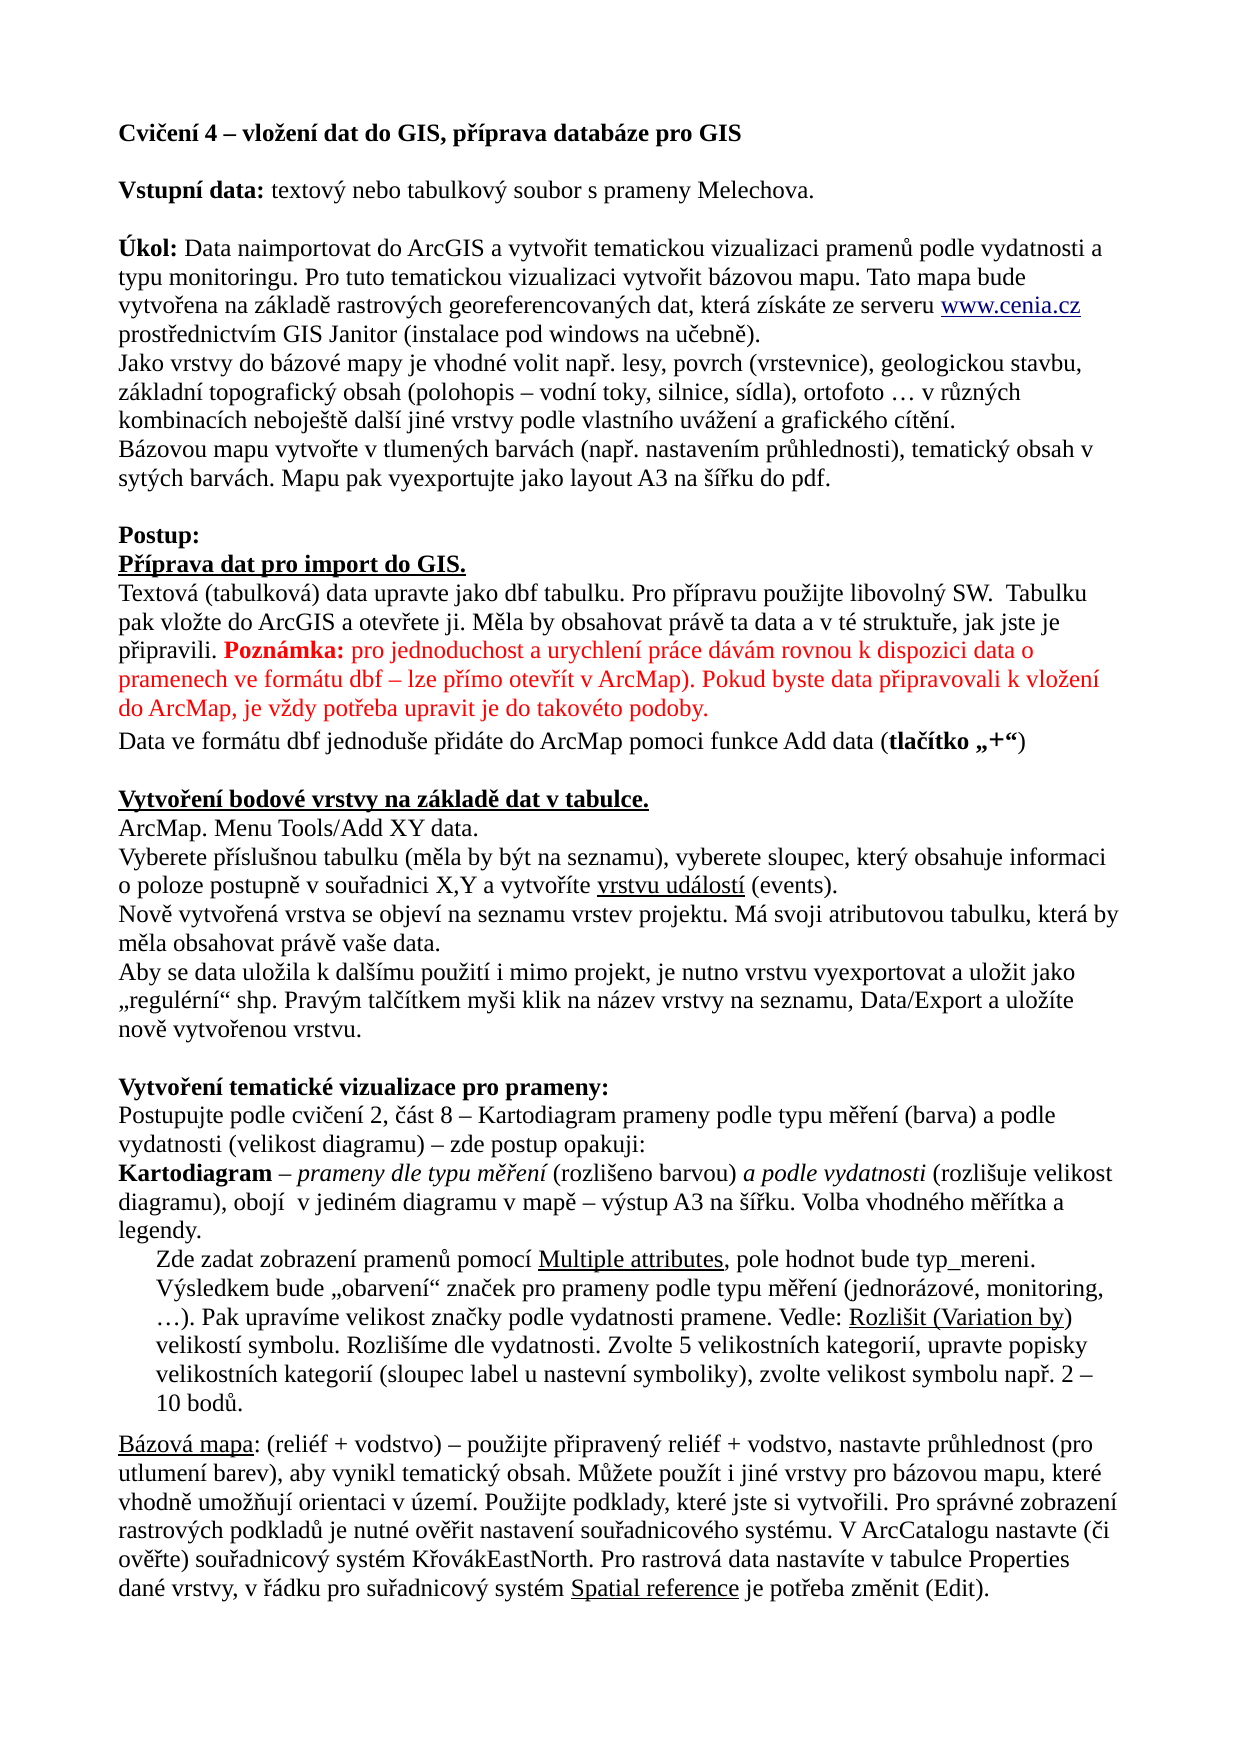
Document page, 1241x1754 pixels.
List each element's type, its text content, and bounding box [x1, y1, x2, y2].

text Bázová mapa: (reliéf + vodstvo) – použijte připravený reliéf + vodstvo, nastavte průhlednost (pro utlumení barev), aby vynikl tematický obsah. Můžete použít i jiné vrstvy pro bázovou mapu, které vhodně umožňují orientaci v území. Použijte podklady, které jste si vytvořili. Pro správné zobrazení rastrových podkladů je nutné ověřit nastavení souřadnicového systému. V ArcCatalogu nastavte (či ověřte) souřadnicový systém KřovákEastNorth. Pro rastrová data nastavíte v tabulce Properties dané vrstvy, v řádku pro suřadnicový systém Spatial reference je potřeba změnit (Edit). [118, 1429, 1122, 1602]
text ArcMap. Menu Tools/Add XY data. [118, 813, 1122, 842]
text Jako vrstvy do bázové mapy je vhodné volit např. lesy, povrch (vrstevnice), geologickou stavbu, základní topografický obsah (polohopis – vodní toky, silnice, sídla), ortofoto … v různých kombinacích neboještě další jiné vrstvy podle vlastního uvážení a grafického cítění. [118, 348, 1122, 434]
text Vstupní data: textový nebo tabulkový soubor s prameny Melechova. [118, 176, 1122, 204]
text Data ve formátu dbf jednoduše přidáte do ArcMap pomoci funkce Add data (tlačítko „+“) [118, 722, 1122, 755]
text Aby se data uložila k dalšímu použití i mimo projekt, je nutno vrstvu vyexportovat a uložit jako „regulérní“ shp. Pravým talčítkem myši klik na název vrstvy na seznamu, Data/Export a uložíte nově vytvořenou vrstvu. [118, 957, 1122, 1043]
text Postup: [118, 521, 1122, 549]
text Kartodiagram – prameny dle typu měření (rozlišeno barvou) a podle vydatnosti (rozlišuje velikost diagramu), obojí v jediném diagramu v mapě – výstup A3 na šířku. Volba vhodného měřítka a legendy. [118, 1158, 1122, 1244]
text Úkol: Data naimportovat do ArcGIS a vytvořit tematickou vizualizaci pramenů podle vydatnosti a typu monitoringu. Pro tuto tematickou vizualizaci vytvořit bázovou mapu. Tato mapa bude vytvořena na základě rastrových georeferencovaných dat, která získáte ze serveru www.cenia.cz prostřednictvím GIS Janitor (instalace pod windows na učebně). [118, 233, 1122, 348]
text Postupujte podle cvičení 2, část 8 – Kartodiagram prameny podle typu měření (barva) a podle vydatnosti (velikost diagramu) – zde postup opakuji: [118, 1100, 1122, 1158]
text Příprava dat pro import do GIS. [118, 549, 1122, 578]
text Bázovou mapu vytvořte v tlumených barvách (např. nastavením průhlednosti), tematický obsah v sytých barvách. Mapu pak vyexportujte jako layout A3 na šířku do pdf. [118, 434, 1122, 492]
text Vytvoření tematické vizualizace pro prameny: [118, 1072, 1122, 1100]
text Textová (tabulková) data upravte jako dbf tabulku. Pro přípravu použijte libovolný SW. Tabulku pak vložte do ArcGIS a otevřete ji. Měla by obsahovat právě ta data a v té struktuře, jak jste je připravili. Poznámka: pro jednoduchost a urychlení práce dávám rovnou k dispozici data o pramenech ve formátu dbf – lze přímo otevřít v ArcMap). Pokud byste data připravovali k vložení do ArcMap, je vždy potřeba upravit je do takovéto podoby. [118, 578, 1122, 722]
text Nově vytvořená vrstva se objeví na seznamu vrstev projektu. Má svoji atributovou tabulku, která by měla obsahovat právě vaše data. [118, 899, 1122, 957]
text Vytvoření bodové vrstvy na základě dat v tabulce. [118, 784, 1122, 813]
text Vyberete příslušnou tabulku (měla by být na seznamu), vyberete sloupec, který obsahuje informaci o poloze postupně v souřadnici X,Y a vytvoříte vrstvu událostí (events). [118, 842, 1122, 899]
text Cvičení 4 – vložení dat do GIS, příprava databáze pro GIS [118, 118, 1122, 147]
text Zde zadat zobrazení pramenů pomocí Multiple attributes, pole hodnot bude typ_mereni. Výsledkem bude „obarvení“ značek pro prameny podle typu měření (jednorázové, monitoring,…). Pak upravíme velikost značky podle vydatnosti pramene. Vedle: Rozlišit (Variation by) velikostí symbolu. Rozlišíme dle vydatnosti. Zvolte 5 velikostních kategorií, upravte popisky velikostních kategorií (sloupec label u nastevní symboliky), zvolte velikost symbolu např. 2 – 10 bodů. [156, 1244, 1122, 1417]
